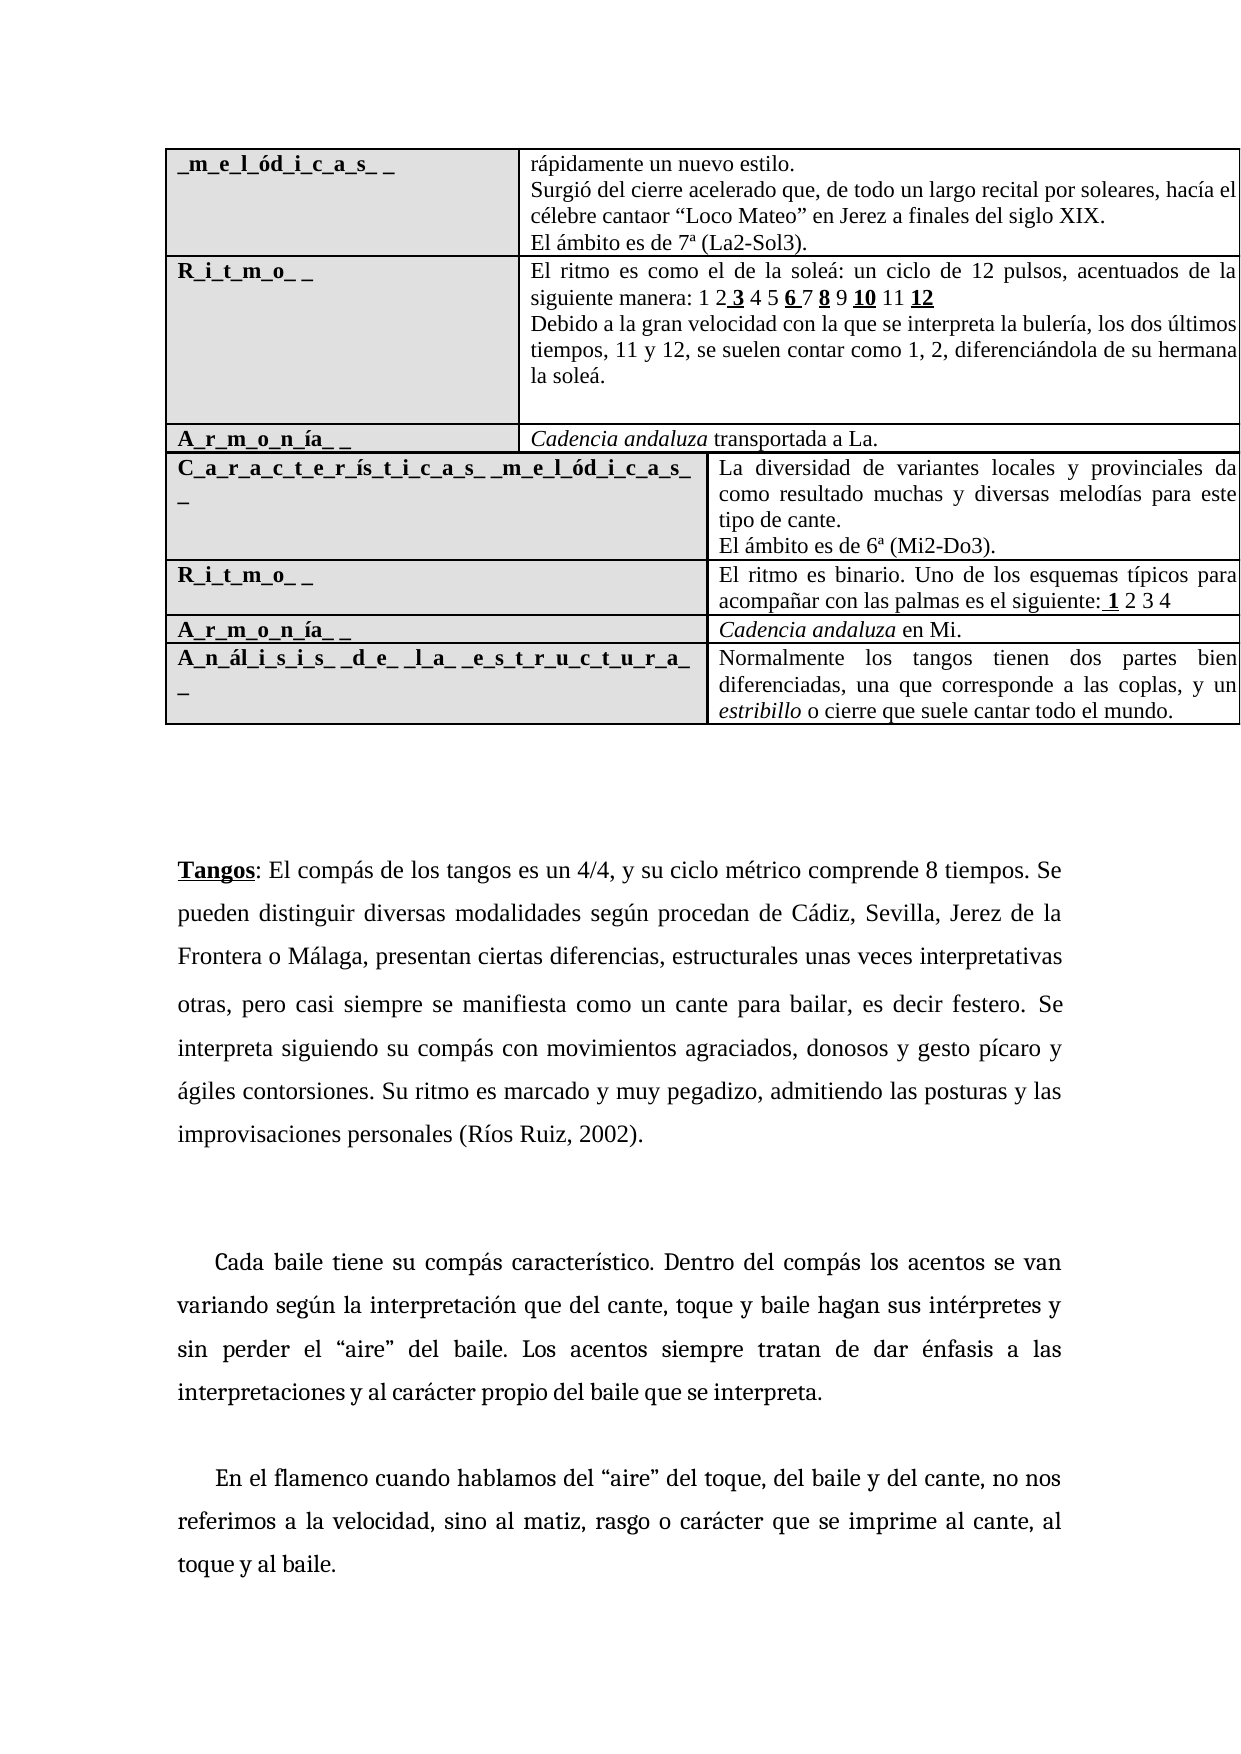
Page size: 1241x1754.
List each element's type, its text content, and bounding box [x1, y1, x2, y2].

table_cell El ritmo es como el de la soleá: un ciclo de 12 pulsos, acentuados de la siguiente manera: 1 2 3 4 5 6 7 8 9 10 11 12 Debido a la gran velocidad con la que se interpreta la bulería, los dos últimos tiempos, 11 y 12, se suelen contar como 1, 2, diferenciándola de su hermana la soleá. [520, 257, 1239, 423]
text En el flamenco cuando hablamos del “aire” del toque, del baile y del cante, no nos referimos a la velocidad, sino al matiz, rasgo o carácter que se imprime al cante, al toque y al baile. [177, 1464, 1063, 1579]
table_cell C_a_r_a_c_t_e_r_ís_t_i_c_a_s_ _m_e_l_ód_i_c_a_s_ _ [167, 454, 706, 559]
table_header rápidamente un nuevo estilo. Surgió del cierre acelerado que, de todo un largo recital por soleares, hacía el célebre cantaor “Loco Mateo” en Jerez a finales del siglo XIX. El ámbito es de 7ª (La2-Sol3). [520, 150, 1239, 255]
table_cell Cadencia andaluza transportada a La. [520, 425, 1239, 451]
table_cell Normalmente los tangos tienen dos partes bien diferenciadas, una que corresponde a las coplas, y un estribillo o cierre que suele cantar todo el mundo. [709, 644, 1239, 723]
table_cell A_n_ál_i_s_i_s_ _d_e_ _l_a_ _e_s_t_r_u_c_t_u_r_a_ _ [167, 644, 706, 723]
table_cell El ritmo es binario. Uno de los esquemas típicos para acompañar con las palmas es el siguiente: 1 2 3 4 [709, 561, 1239, 614]
table_cell Cadencia andaluza en Mi. [709, 616, 1239, 642]
table_cell R_i_t_m_o_ _ [167, 257, 518, 423]
table_cell A_r_m_o_n_ía_ _ [167, 425, 518, 451]
table_cell La diversidad de variantes locales y provinciales da como resultado muchas y diversas melodías para este tipo de cante. El ámbito es de 6ª (Mi2-Do3). [709, 454, 1239, 559]
table_header _m_e_l_ód_i_c_a_s_ _ [167, 150, 518, 255]
text Tangos: El compás de los tangos es un 4/4, y su ciclo métrico comprende 8 tiempos. Se pueden distinguir diversas modalidades según procedan de Cádiz, Sevilla, Jerez de la Frontera o Málaga, presentan ciertas diferencias, estructurales unas veces interpretativas otras, pero casi siempre se manifiesta como un cante para bailar, es decir festero. Se interpreta siguiendo su compás con movimientos agraciados, donosos y gesto pícaro y ágiles contorsiones. Su ritmo es marcado y muy pegadizo, admitiendo las posturas y las improvisaciones personales (Ríos Ruiz, 2002). [177, 855, 1063, 1148]
table_cell A_r_m_o_n_ía_ _ [167, 616, 706, 642]
table_cell R_i_t_m_o_ _ [167, 561, 706, 614]
text Cada baile tiene su compás característico. Dentro del compás los acentos se van variando según la interpretación que del cante, toque y baile hagan sus intérpretes y sin perder el “aire” del baile. Los acentos siempre tratan de dar énfasis a las interpretaciones y al carácter propio del baile que se interpreta. [177, 1248, 1063, 1406]
